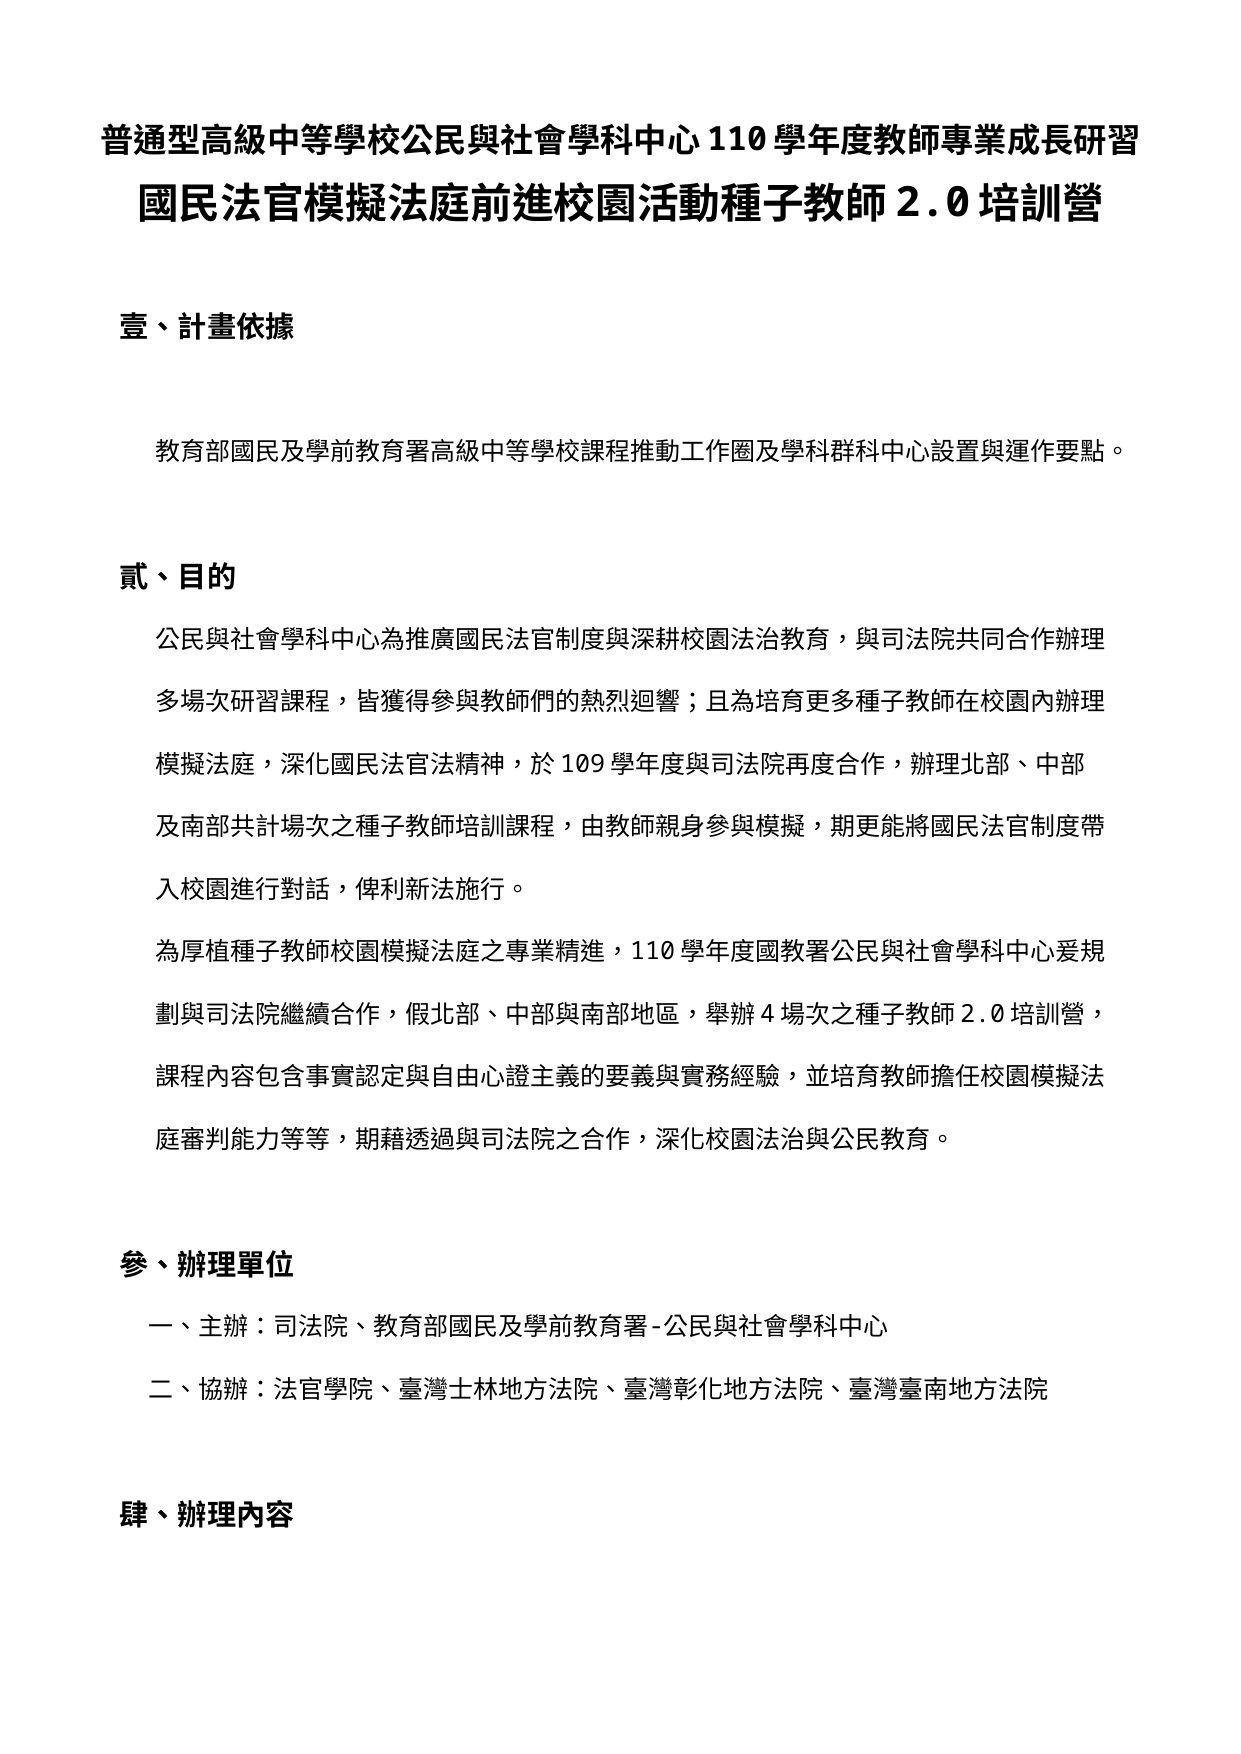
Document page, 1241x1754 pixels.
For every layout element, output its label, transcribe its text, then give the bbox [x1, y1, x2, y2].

text 教育部國民及學前教育署高級中等學校課程推動工作圈及學科群科中心設置與運作要點。 [155, 346, 1165, 533]
text 肆、辦理內容 [119, 1471, 1165, 1533]
text 參、辦理單位 一、主辦：司法院、教育部國民及學前教育署-公民與社會學科中心 二、協辦：法官學院、臺灣士林地方法院、臺灣彰化地方法院、臺灣臺南地方法院 [119, 1221, 1165, 1408]
text 普通型高級中等學校公民與社會學科中心110學年度教師專業成長研習 [75, 96, 1165, 158]
text 壹、計畫依據 [119, 283, 1165, 346]
text 貳、目的 [119, 533, 1165, 596]
text 公民與社會學科中心為推廣國民法官制度與深耕校園法治教育，與司法院共同合作辦理多場次研習課程，皆獲得參與教師們的熱烈迴響；且為培育更多種子教師在校園內辦理模擬法庭，深化國民法官法精神，於109學年度與司法院再度合作，辦理北部、中部及南部共計場次之種子教師培訓課程，由教師親身參與模擬，期更能將國民法官制度帶入校園進行對話，俾利新法施行。 為厚植種子教師校園模擬法庭之專業精進，110學年度國教署公民與社會學科中心爰規劃與司法院繼續合作，假北部、中部與南部地區，舉辦4場次之種子教師2.0培訓營，課程內容包含事實認定與自由心證主義的要義與實務經驗，並培育教師擔任校園模擬法庭審判能力等等，期藉透過與司法院之合作，深化校園法治與公民教育。 [155, 596, 1109, 1158]
text 國民法官模擬法庭前進校園活動種子教師2.0培訓營 [75, 158, 1165, 221]
